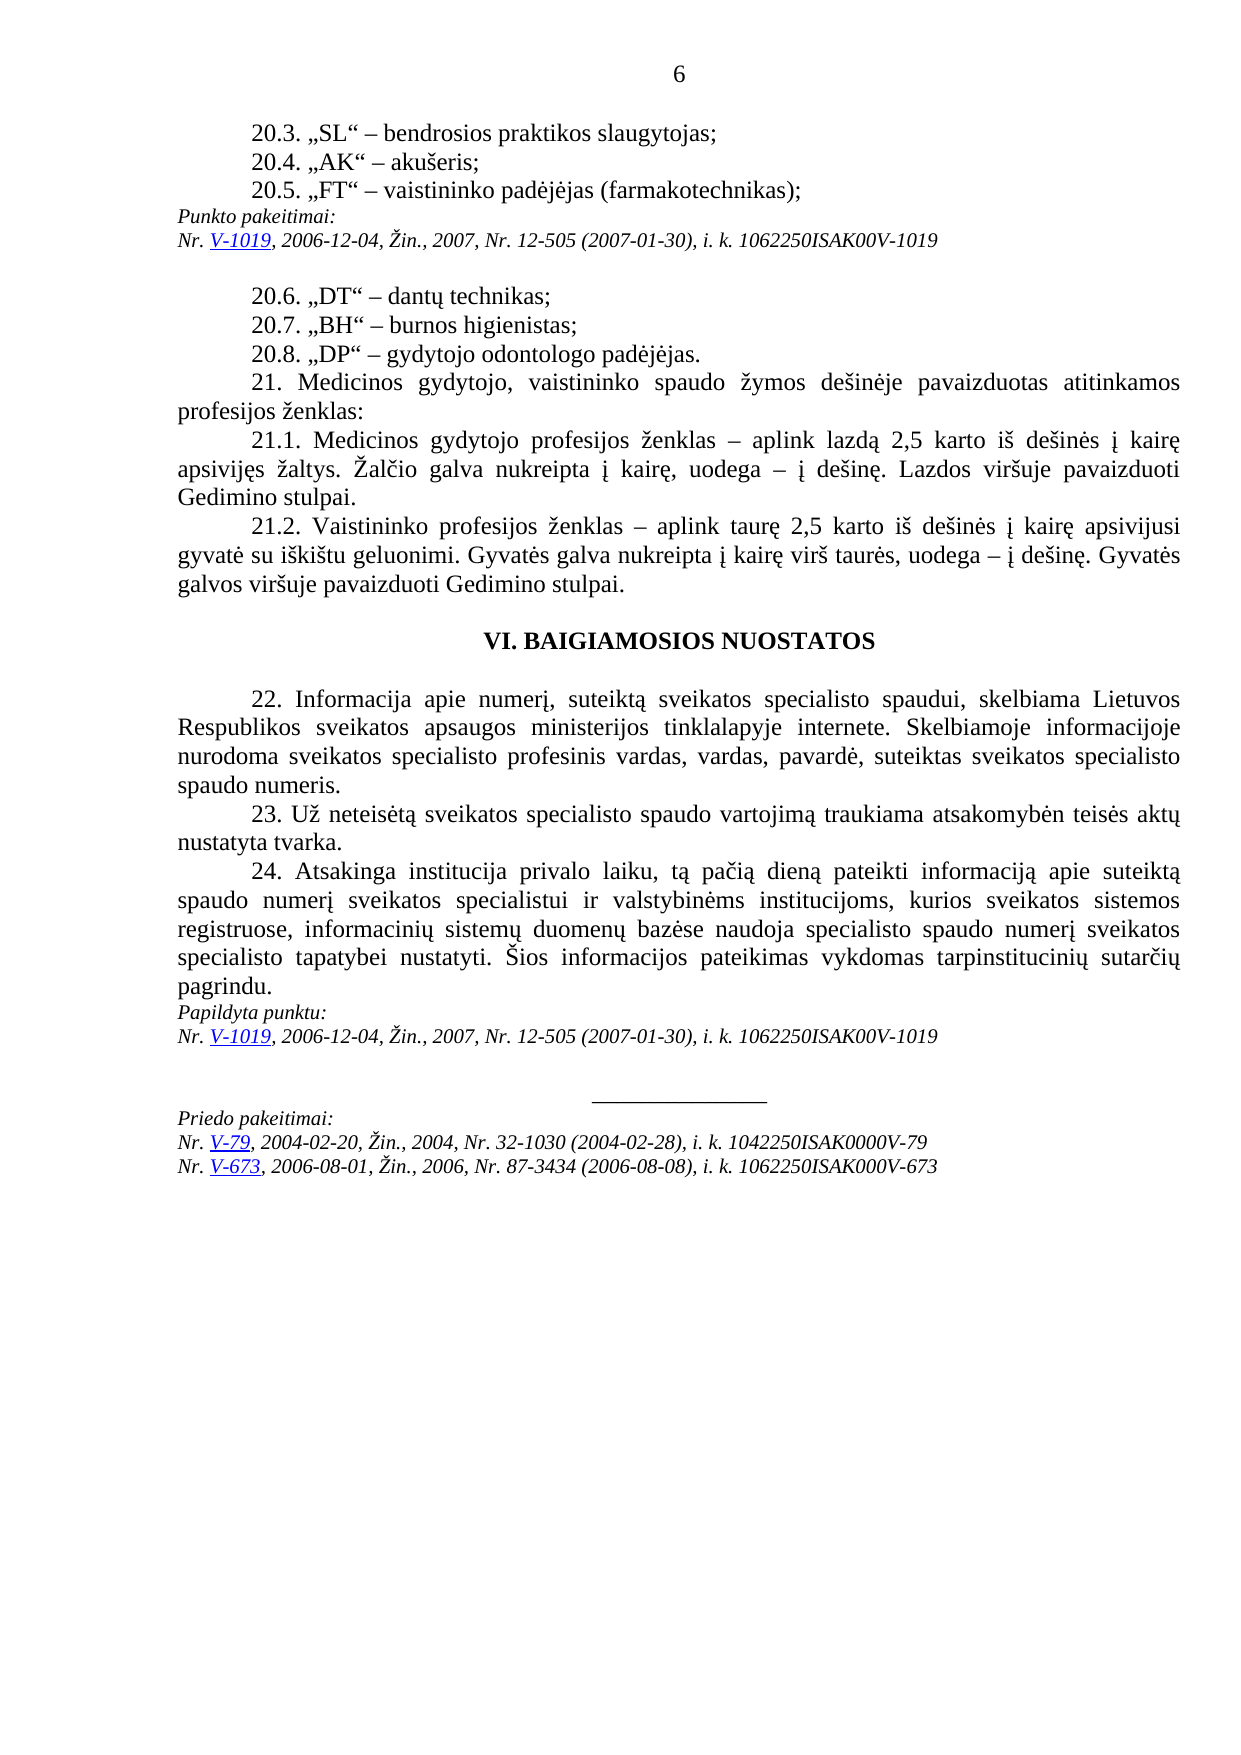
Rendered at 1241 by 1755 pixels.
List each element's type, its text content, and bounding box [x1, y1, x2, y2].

text Papildyta punktu: [177, 1000, 1181, 1024]
text VI. BAIGIAMOSIOS NUOSTATOS [177, 626, 1181, 655]
text Punkto pakeitimai: [177, 204, 1181, 228]
text Nr. V-673, 2006-08-01, Žin., 2006, Nr. 87-3434 (2006-08-08), i. k. 1062250ISAK000V-673 [177, 1154, 1181, 1178]
text 20.6. „DT“ – dantų technikas; [177, 281, 1181, 310]
text Nr. V-1019, 2006-12-04, Žin., 2007, Nr. 12-505 (2007-01-30), i. k. 1062250ISAK00V-1019 [177, 228, 1181, 252]
text Priedo pakeitimai: [177, 1106, 1181, 1130]
text 20.5. „FT“ – vaistininko padėjėjas (farmakotechnikas); [177, 176, 1181, 204]
text 20.3. „SL“ – bendrosios praktikos slaugytojas; [177, 118, 1181, 147]
text ______________ [177, 1077, 1181, 1106]
text 21.2. Vaistininko profesijos ženklas – aplink taurę 2,5 karto iš dešinės į kairę apsivijusi gyvatė su iškištu geluonimi. Gyvatės galva nukreipta į kairę virš taurės, uodega – į dešinę. Gyvatės galvos viršuje pavaizduoti Gedimino stulpai. [177, 511, 1181, 597]
text 24. Atsakinga institucija privalo laiku, tą pačią dieną pateikti informaciją apie suteiktą spaudo numerį sveikatos specialistui ir valstybinėms institucijoms, kurios sveikatos sistemos registruose, informacinių sistemų duomenų bazėse naudoja specialisto spaudo numerį sveikatos specialisto tapatybei nustatyti. Šios informacijos pateikimas vykdomas tarpinstitucinių sutarčių pagrindu. [177, 856, 1181, 1000]
text 21. Medicinos gydytojo, vaistininko spaudo žymos dešinėje pavaizduotas atitinkamos profesijos ženklas: [177, 367, 1181, 425]
text 21.1. Medicinos gydytojo profesijos ženklas – aplink lazdą 2,5 karto iš dešinės į kairę apsivijęs žaltys. Žalčio galva nukreipta į kairę, uodega – į dešinę. Lazdos viršuje pavaizduoti Gedimino stulpai. [177, 425, 1181, 511]
text 20.8. „DP“ – gydytojo odontologo padėjėjas. [177, 339, 1181, 367]
text Nr. V-1019, 2006-12-04, Žin., 2007, Nr. 12-505 (2007-01-30), i. k. 1062250ISAK00V-1019 [177, 1024, 1181, 1048]
text 20.7. „BH“ – burnos higienistas; [177, 310, 1181, 339]
text 23. Už neteisėtą sveikatos specialisto spaudo vartojimą traukiama atsakomybėn teisės aktų nustatyta tvarka. [177, 799, 1181, 856]
text Nr. V-79, 2004-02-20, Žin., 2004, Nr. 32-1030 (2004-02-28), i. k. 1042250ISAK0000V-79 [177, 1130, 1181, 1154]
text 20.4. „AK“ – akušeris; [177, 147, 1181, 176]
text 22. Informacija apie numerį, suteiktą sveikatos specialisto spaudui, skelbiama Lietuvos Respublikos sveikatos apsaugos ministerijos tinklalapyje internete. Skelbiamoje informacijoje nurodoma sveikatos specialisto profesinis vardas, vardas, pavardė, suteiktas sveikatos specialisto spaudo numeris. [177, 684, 1181, 799]
